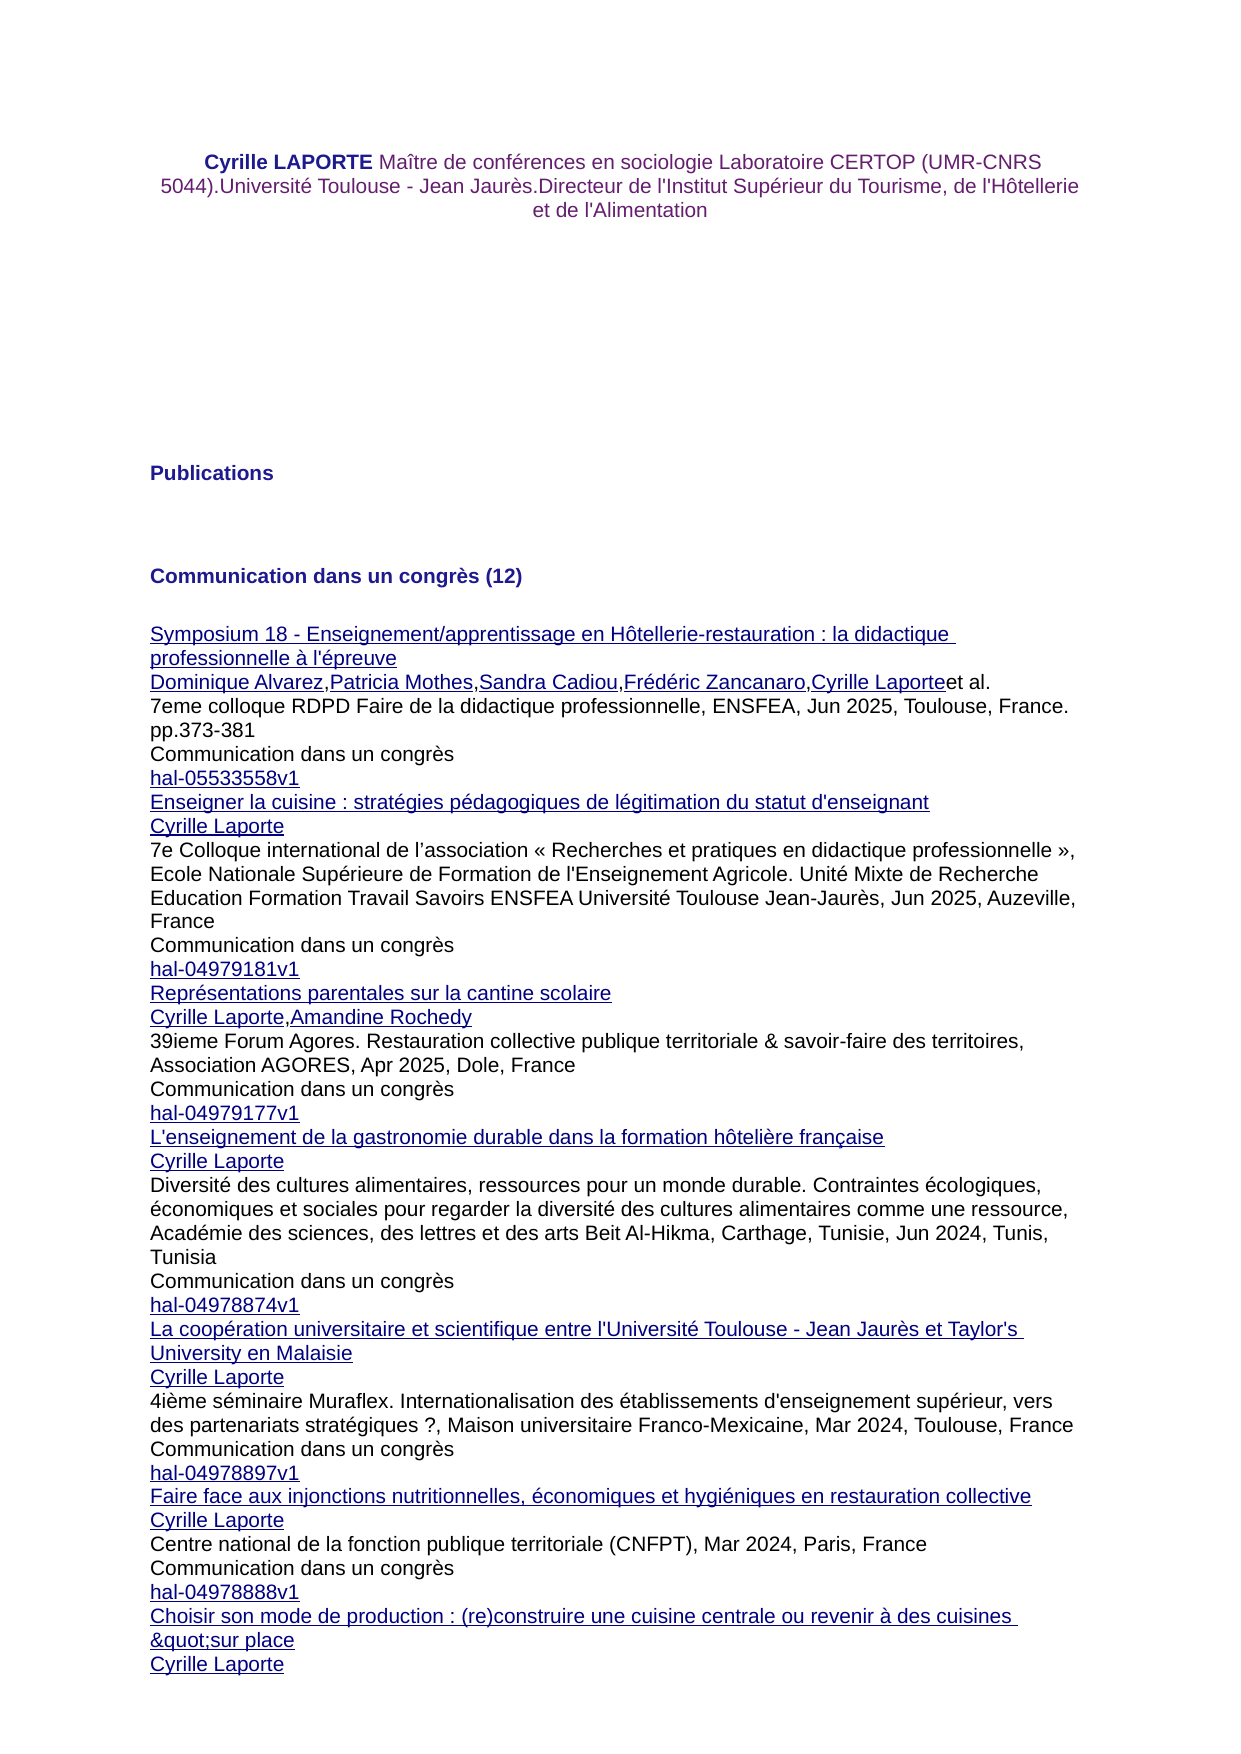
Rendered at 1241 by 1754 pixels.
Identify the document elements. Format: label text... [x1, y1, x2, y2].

subtitle Publications [150, 460, 1090, 484]
table_cell Représentations parentales sur la cantine scolaire Cyrille Laporte,Amandine Rochedy 39ieme Forum Agores. Restauration collective publique territoriale & savoir-faire des territoires, Association AGORES, Apr 2025, Dole, France Communication dans un congrès hal-04979177v1 [150, 981, 1090, 1125]
table_cell Enseigner la cuisine : stratégies pédagogiques de légitimation du statut d'enseignant Cyrille Laporte 7e Colloque international de l’association « Recherches et pratiques en didactique professionnelle », Ecole Nationale Supérieure de Formation de l'Enseignement Agricole. Unité Mixte de Recherche Education Formation Travail Savoirs ENSFEA Université Toulouse Jean-Jaurès, Jun 2025, Auzeville, France Communication dans un congrès hal-04979181v1 [150, 790, 1090, 981]
table_cell Faire face aux injonctions nutritionnelles, économiques et hygiéniques en restauration collective Cyrille Laporte Centre national de la fonction publique territoriale (CNFPT), Mar 2024, Paris, France Communication dans un congrès hal-04978888v1 [150, 1484, 1090, 1604]
table_cell La coopération universitaire et scientifique entre l'Université Toulouse - Jean Jaurès et Taylor's University en Malaisie Cyrille Laporte 4ième séminaire Muraflex. Internationalisation des établissements d'enseignement supérieur, vers des partenariats stratégiques ?, Maison universitaire Franco-Mexicaine, Mar 2024, Toulouse, France Communication dans un congrès hal-04978897v1 [150, 1317, 1090, 1484]
table_cell Choisir son mode de production : (re)construire une cuisine centrale ou revenir à des cuisines &quot;sur place Cyrille Laporte [150, 1604, 1090, 1676]
table_header Symposium 18 - Enseignement/apprentissage en Hôtellerie-restauration : la didactique professionnelle à l'épreuve Dominique Alvarez,Patricia Mothes,Sandra Cadiou,Frédéric Zancanaro,Cyrille Laporteet al. 7eme colloque RDPD Faire de la didactique professionnelle, ENSFEA, Jun 2025, Toulouse, France. pp.373-381 Communication dans un congrès hal-05533558v1 [150, 622, 1090, 789]
subtitle Communication dans un congrès (12) [150, 563, 1090, 587]
subtitle Cyrille LAPORTE Maître de conférences en sociologie Laboratoire CERTOP (UMR-CNRS 5044).Université Toulouse - Jean Jaurès.Directeur de l'Institut Supérieur du Tourisme, de l'Hôtellerie et de l'Alimentation [150, 150, 1090, 222]
table_cell L'enseignement de la gastronomie durable dans la formation hôtelière française Cyrille Laporte Diversité des cultures alimentaires, ressources pour un monde durable. Contraintes écologiques, économiques et sociales pour regarder la diversité des cultures alimentaires comme une ressource, Académie des sciences, des lettres et des arts Beit Al-Hikma, Carthage, Tunisie, Jun 2024, Tunis, Tunisia Communication dans un congrès hal-04978874v1 [150, 1125, 1090, 1317]
